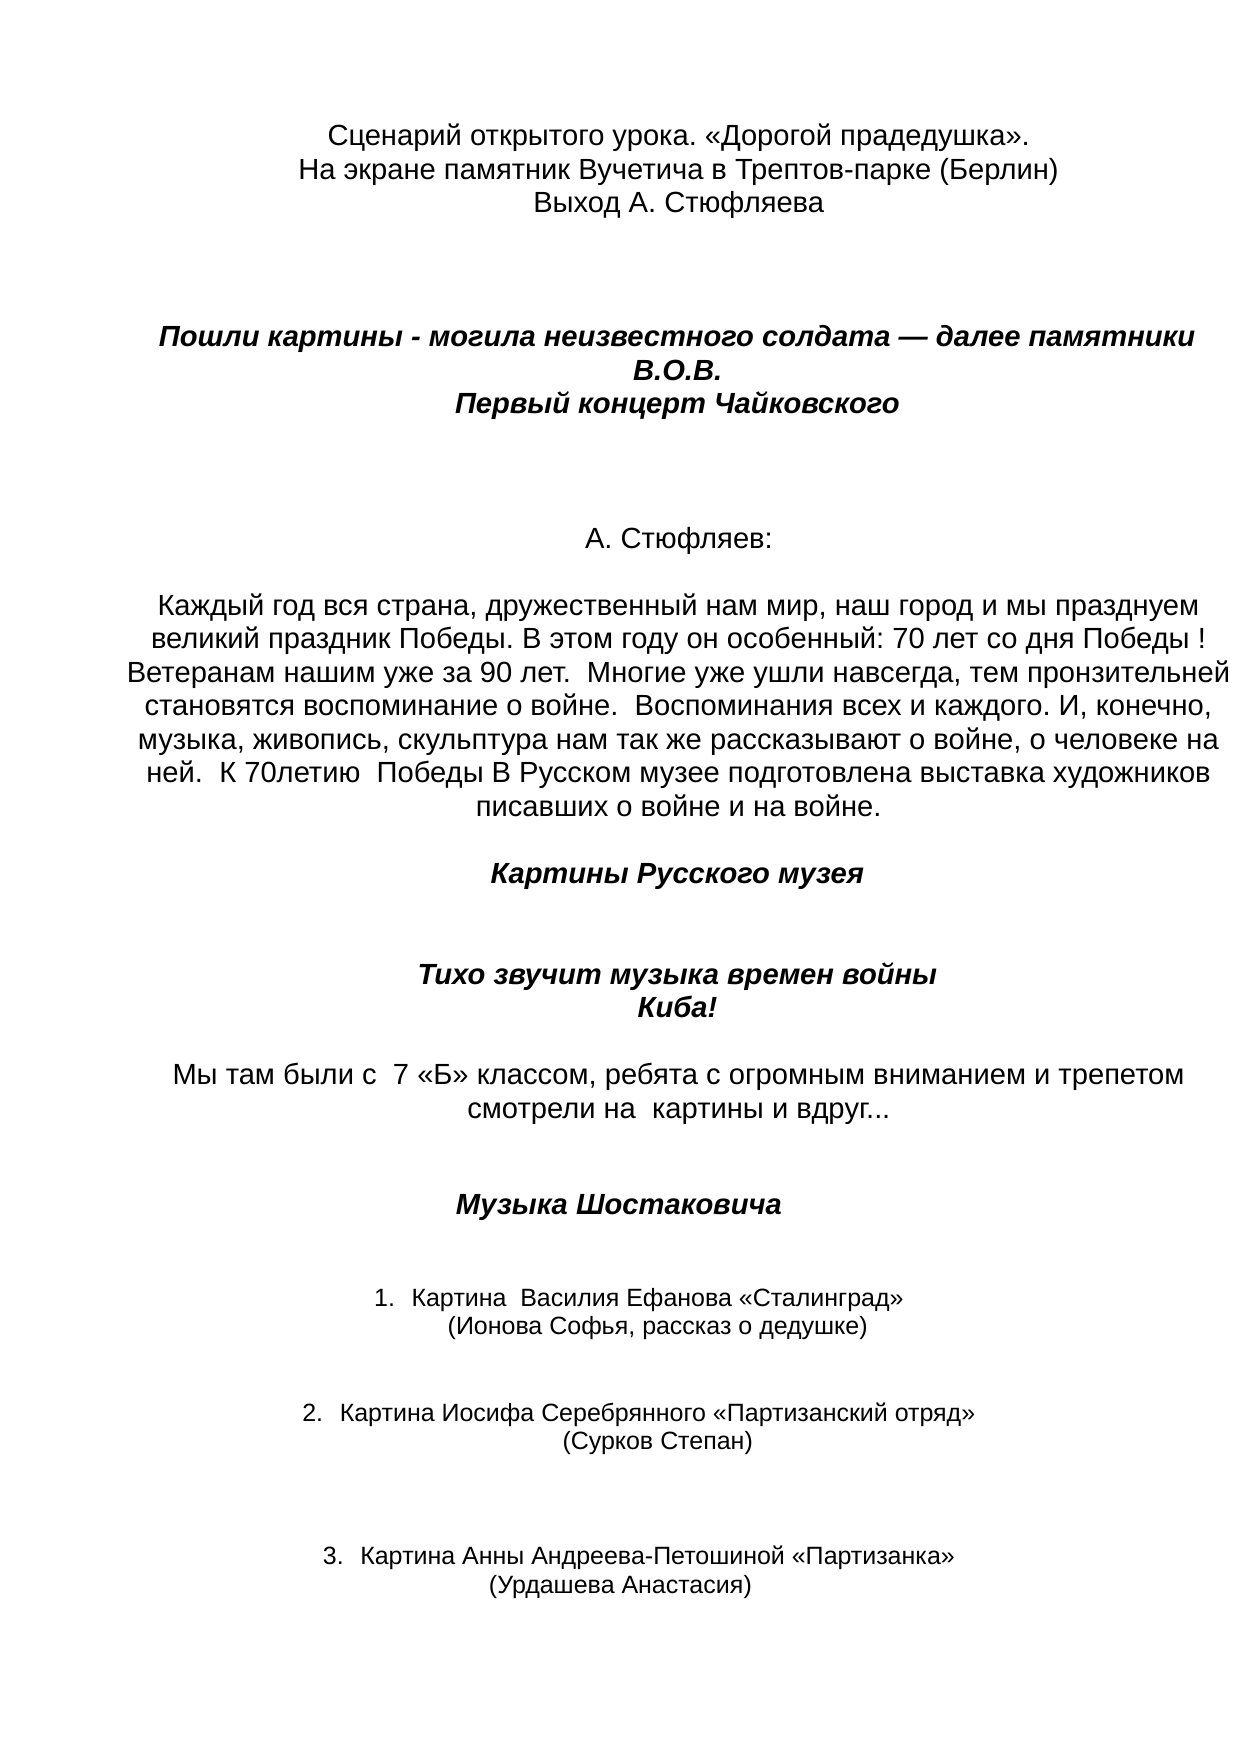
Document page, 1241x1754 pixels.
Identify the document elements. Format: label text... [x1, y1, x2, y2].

text Музыка Шостаковича [118, 1187, 1122, 1220]
text Сценарий открытого урока. «Дорогой прадедушка». [118, 118, 1239, 152]
text Пошли картины - могила неизвестного солдата — далее памятники В.О.В. [118, 319, 1239, 386]
text Тихо звучит музыка времен войны [118, 957, 1239, 990]
text Киба! [118, 990, 1239, 1024]
text (Урдашева Анастасия) [118, 1570, 1122, 1599]
text На экране памятник Вучетича в Трептов-парке (Берлин) [118, 152, 1239, 185]
list Картина Иосифа Серебрянного «Партизанский отряд» (Сурков Степан) [156, 1397, 1122, 1455]
text Выход А. Стюфляева [118, 185, 1239, 219]
text Каждый год вся страна, дружественный нам мир, наш город и мы празднуем великий праздник Победы. В этом году он особенный: 70 лет со дня Победы ! Ветеранам нашим уже за 90 лет. Многие уже ушли навсегда, тем пронзительней становятся воспоминание о войне. Воспоминания всех и каждого. И, конечно, музыка, живопись, скульптура нам так же рассказывают о войне, о человеке на ней. К 70летию Победы В Русском музее подготовлена выставка художников писавших о войне и на войне. [118, 588, 1239, 822]
list Картина Василия Ефанова «Сталинград» (Ионова Софья, рассказ о дедушке) [156, 1282, 1122, 1340]
text Первый концерт Чайковского [118, 386, 1239, 420]
text Картины Русского музея [118, 856, 1239, 889]
text А. Стюфляев: [118, 521, 1239, 554]
list Картина Анны Андреева-Петошиной «Партизанка» [156, 1541, 1122, 1570]
text Мы там были с 7 «Б» классом, ребята с огромным вниманием и трепетом смотрели на картины и вдруг... [118, 1057, 1239, 1124]
